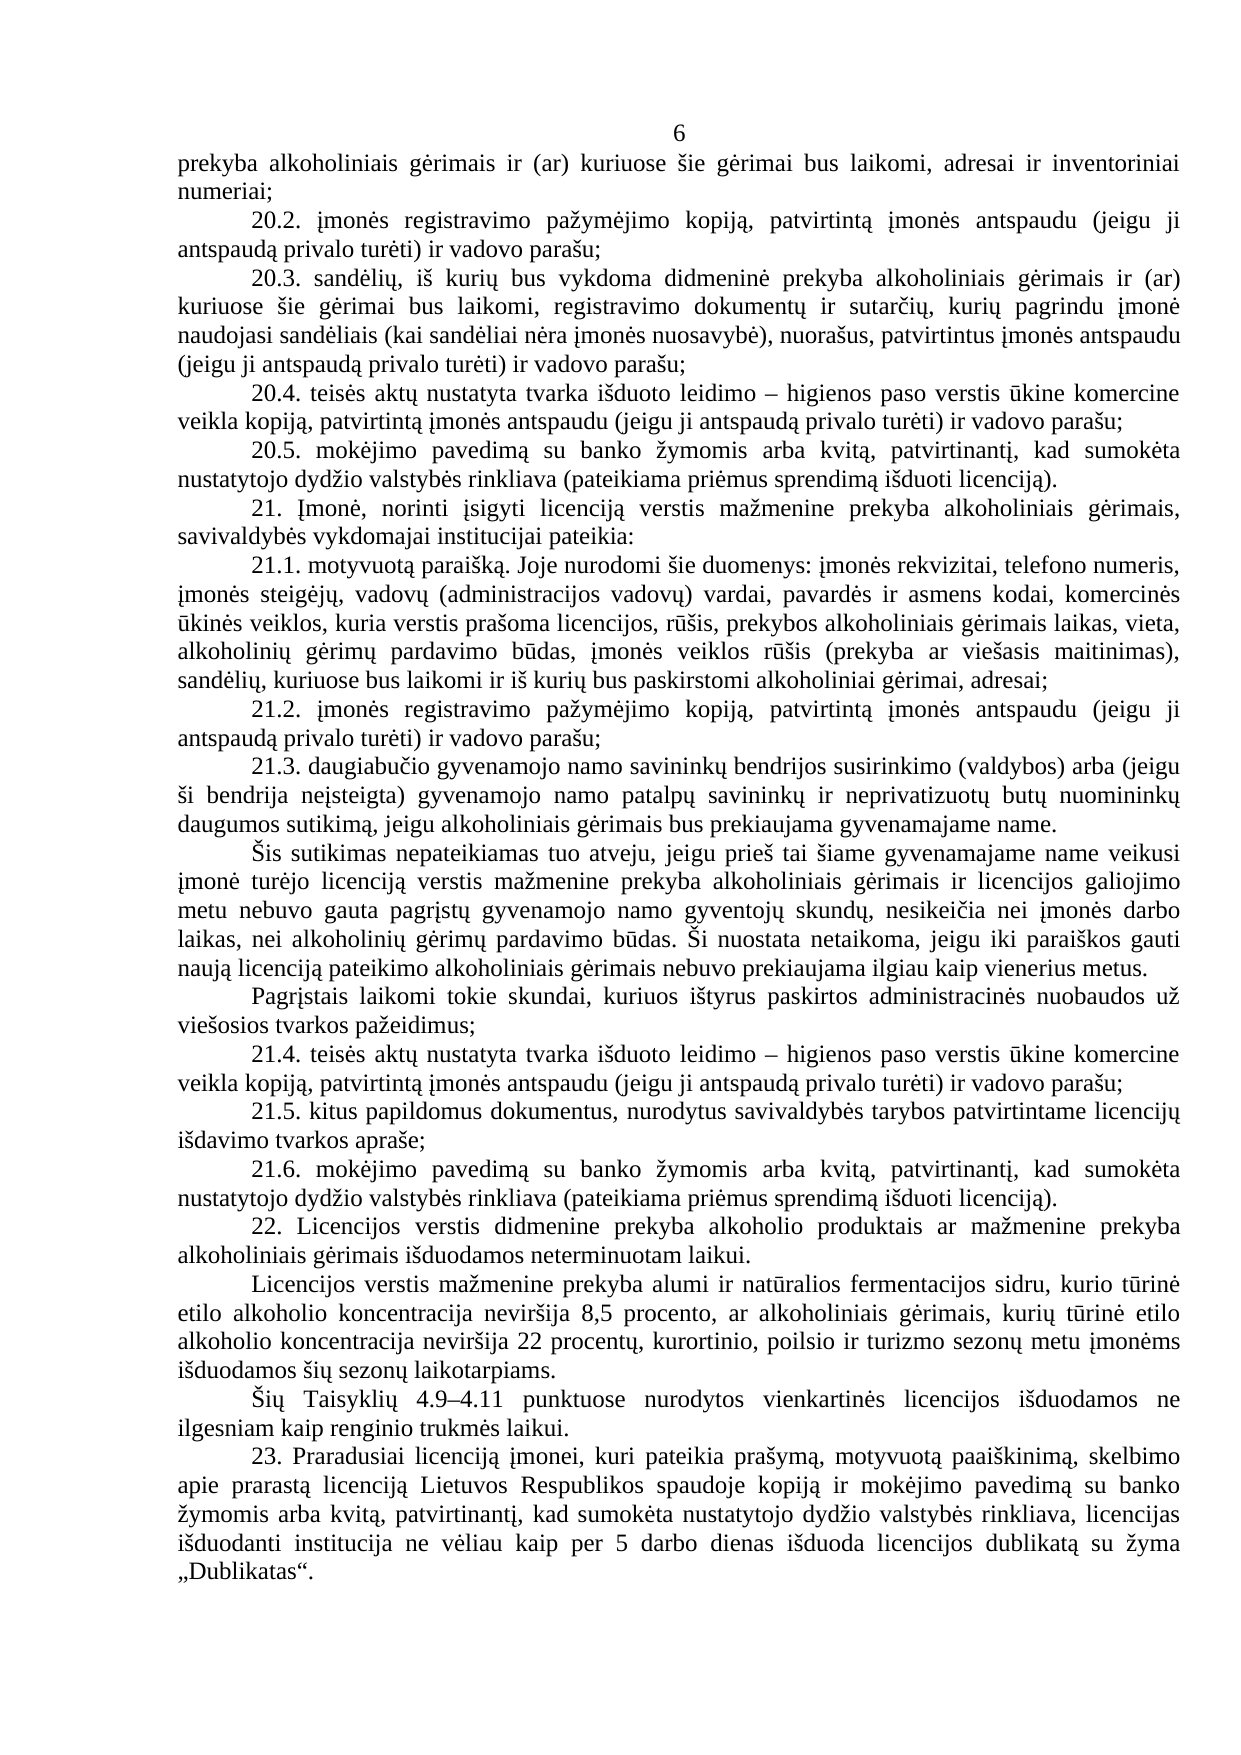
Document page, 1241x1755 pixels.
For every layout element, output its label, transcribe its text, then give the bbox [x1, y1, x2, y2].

text 20.4. teisės aktų nustatyta tvarka išduoto leidimo – higienos paso verstis ūkine komercine veikla kopiją, patvirtintą įmonės antspaudu (jeigu ji antspaudą privalo turėti) ir vadovo parašu; [177, 378, 1181, 435]
text 21.1. motyvuotą paraišką. Joje nurodomi šie duomenys: įmonės rekvizitai, telefono numeris, įmonės steigėjų, vadovų (administracijos vadovų) vardai, pavardės ir asmens kodai, komercinės ūkinės veiklos, kuria verstis prašoma licencijos, rūšis, prekybos alkoholiniais gėrimais laikas, vieta, alkoholinių gėrimų pardavimo būdas, įmonės veiklos rūšis (prekyba ar viešasis maitinimas), sandėlių, kuriuose bus laikomi ir iš kurių bus paskirstomi alkoholiniai gėrimai, adresai; [177, 550, 1181, 694]
text 23. Praradusiai licenciją įmonei, kuri pateikia prašymą, motyvuotą paaiškinimą, skelbimo apie prarastą licenciją Lietuvos Respublikos spaudoje kopiją ir mokėjimo pavedimą su banko žymomis arba kvitą, patvirtinantį, kad sumokėta nustatytojo dydžio valstybės rinkliava, licencijas išduodanti institucija ne vėliau kaip per 5 darbo dienas išduoda licencijos dublikatą su žyma „Dublikatas“. [177, 1441, 1181, 1585]
text 20.5. mokėjimo pavedimą su banko žymomis arba kvitą, patvirtinantį, kad sumokėta nustatytojo dydžio valstybės rinkliava (pateikiama priėmus sprendimą išduoti licenciją). [177, 435, 1181, 493]
text 21.3. daugiabučio gyvenamojo namo savininkų bendrijos susirinkimo (valdybos) arba (jeigu ši bendrija neįsteigta) gyvenamojo namo patalpų savininkų ir neprivatizuotų butų nuomininkų daugumos sutikimą, jeigu alkoholiniais gėrimais bus prekiaujama gyvenamajame name. [177, 751, 1181, 838]
text Šis sutikimas nepateikiamas tuo atveju, jeigu prieš tai šiame gyvenamajame name veikusi įmonė turėjo licenciją verstis mažmenine prekyba alkoholiniais gėrimais ir licencijos galiojimo metu nebuvo gauta pagrįstų gyvenamojo namo gyventojų skundų, nesikeičia nei įmonės darbo laikas, nei alkoholinių gėrimų pardavimo būdas. Ši nuostata netaikoma, jeigu iki paraiškos gauti naują licenciją pateikimo alkoholiniais gėrimais nebuvo prekiaujama ilgiau kaip vienerius metus. [177, 838, 1181, 981]
text 22. Licencijos verstis didmenine prekyba alkoholio produktais ar mažmenine prekyba alkoholiniais gėrimais išduodamos neterminuotam laikui. [177, 1211, 1181, 1269]
text Pagrįstais laikomi tokie skundai, kuriuos ištyrus paskirtos administracinės nuobaudos už viešosios tvarkos pažeidimus; [177, 981, 1181, 1039]
text 21.6. mokėjimo pavedimą su banko žymomis arba kvitą, patvirtinantį, kad sumokėta nustatytojo dydžio valstybės rinkliava (pateikiama priėmus sprendimą išduoti licenciją). [177, 1154, 1181, 1211]
text 21.5. kitus papildomus dokumentus, nurodytus savivaldybės tarybos patvirtintame licencijų išdavimo tvarkos apraše; [177, 1096, 1181, 1154]
text Licencijos verstis mažmenine prekyba alumi ir natūralios fermentacijos sidru, kurio tūrinė etilo alkoholio koncentracija neviršija 8,5 procento, ar alkoholiniais gėrimais, kurių tūrinė etilo alkoholio koncentracija neviršija 22 procentų, kurortinio, poilsio ir turizmo sezonų metu įmonėms išduodamos šių sezonų laikotarpiams. [177, 1269, 1181, 1384]
text Šių Taisyklių 4.9–4.11 punktuose nurodytos vienkartinės licencijos išduodamos ne ilgesniam kaip renginio trukmės laikui. [177, 1384, 1181, 1441]
text prekyba alkoholiniais gėrimais ir (ar) kuriuose šie gėrimai bus laikomi, adresai ir inventoriniai numeriai; [177, 148, 1181, 205]
text 21. Įmonė, norinti įsigyti licenciją verstis mažmenine prekyba alkoholiniais gėrimais, savivaldybės vykdomajai institucijai pateikia: [177, 493, 1181, 550]
text 20.3. sandėlių, iš kurių bus vykdoma didmeninė prekyba alkoholiniais gėrimais ir (ar) kuriuose šie gėrimai bus laikomi, registravimo dokumentų ir sutarčių, kurių pagrindu įmonė naudojasi sandėliais (kai sandėliai nėra įmonės nuosavybė), nuorašus, patvirtintus įmonės antspaudu (jeigu ji antspaudą privalo turėti) ir vadovo parašu; [177, 263, 1181, 378]
text 21.2. įmonės registravimo pažymėjimo kopiją, patvirtintą įmonės antspaudu (jeigu ji antspaudą privalo turėti) ir vadovo parašu; [177, 694, 1181, 751]
text 20.2. įmonės registravimo pažymėjimo kopiją, patvirtintą įmonės antspaudu (jeigu ji antspaudą privalo turėti) ir vadovo parašu; [177, 205, 1181, 263]
text 21.4. teisės aktų nustatyta tvarka išduoto leidimo – higienos paso verstis ūkine komercine veikla kopiją, patvirtintą įmonės antspaudu (jeigu ji antspaudą privalo turėti) ir vadovo parašu; [177, 1039, 1181, 1096]
